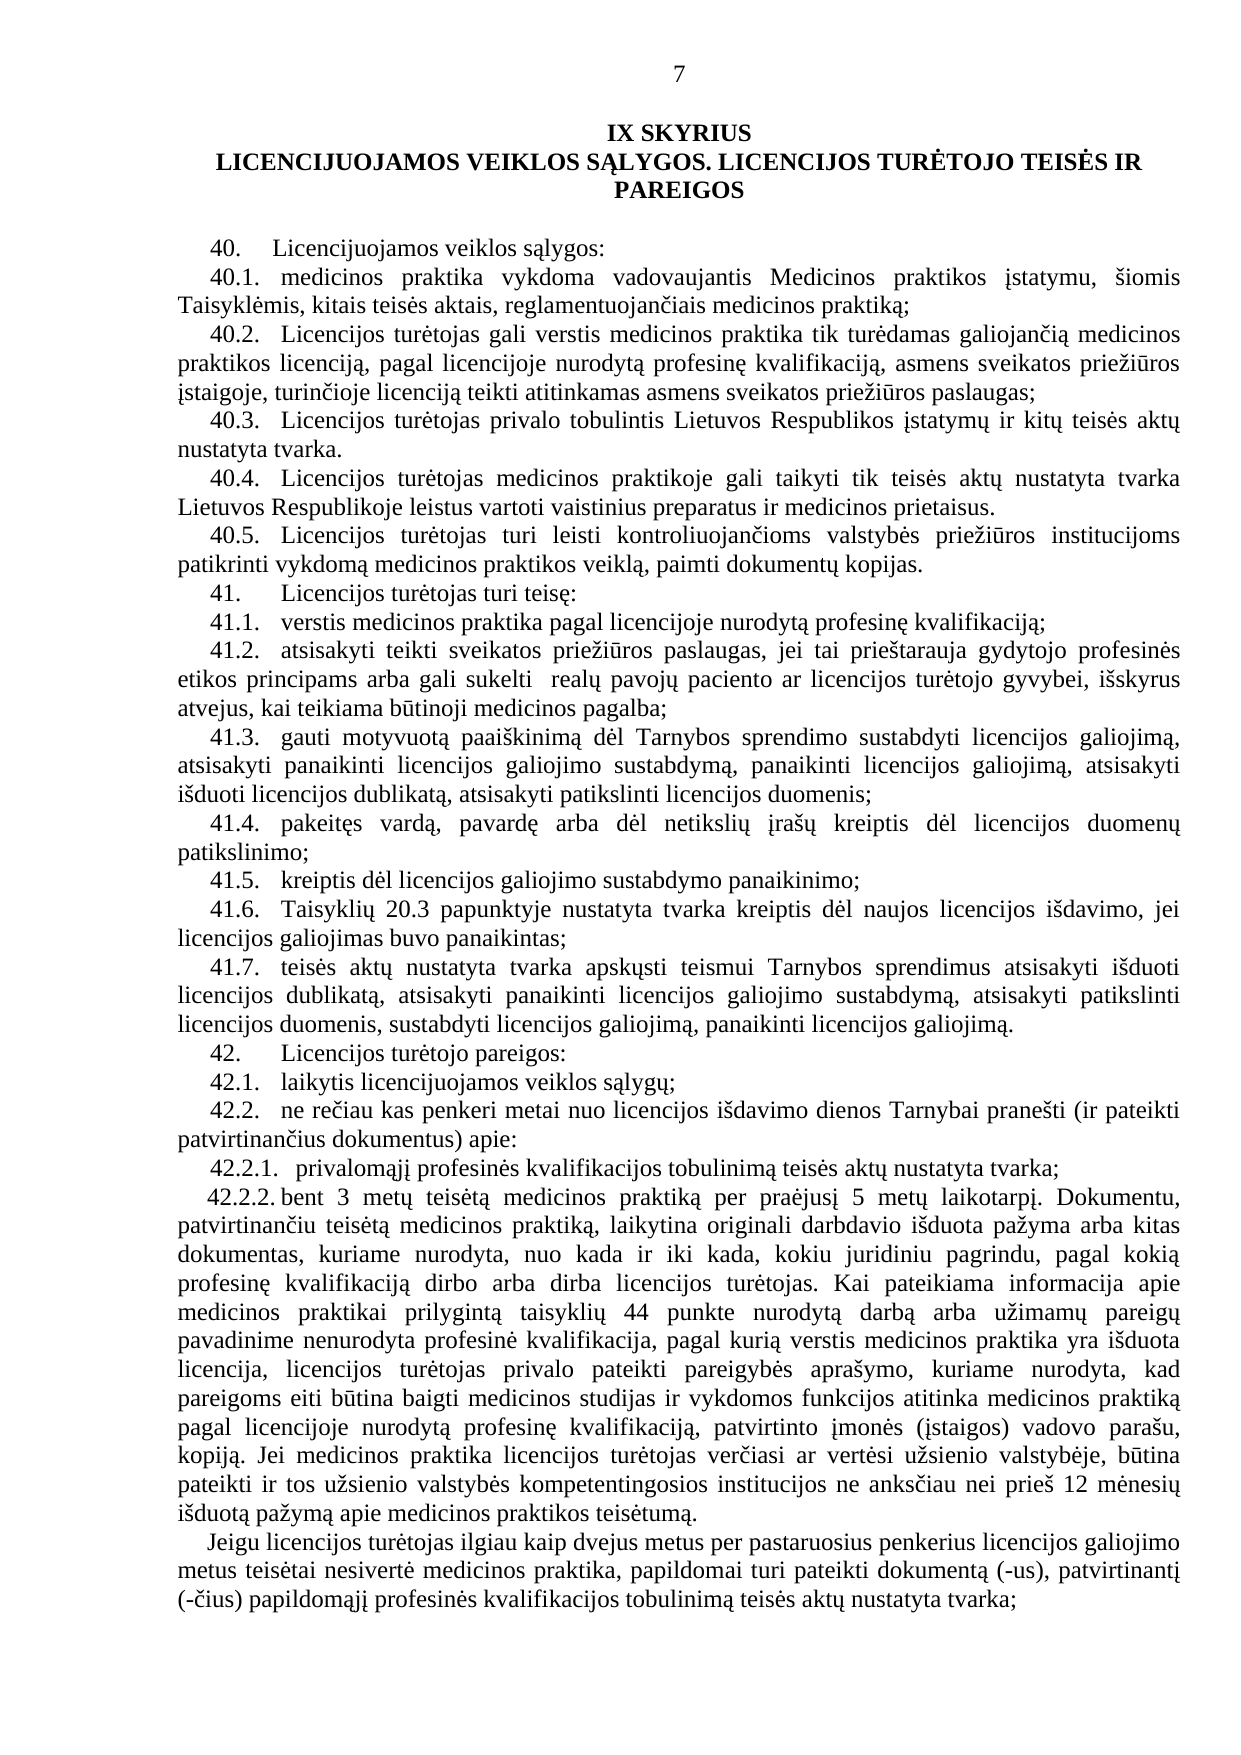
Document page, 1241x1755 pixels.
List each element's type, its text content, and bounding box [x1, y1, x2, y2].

text 41.1. verstis medicinos praktika pagal licencijoje nurodytą profesinę kvalifikaciją; [177, 607, 1181, 636]
text 41.6. Taisyklių 20.3 papunktyje nustatyta tvarka kreiptis dėl naujos licencijos išdavimo, jei licencijos galiojimas buvo panaikintas; [177, 894, 1181, 952]
text 42. Licencijos turėtojo pareigos: [177, 1038, 1181, 1067]
text 41.3. gauti motyvuotą paaiškinimą dėl Tarnybos sprendimo sustabdyti licencijos galiojimą, atsisakyti panaikinti licencijos galiojimo sustabdymą, panaikinti licencijos galiojimą, atsisakyti išduoti licencijos dublikatą, atsisakyti patikslinti licencijos duomenis; [177, 722, 1181, 808]
text 41.4. pakeitęs vardą, pavardę arba dėl netikslių įrašų kreiptis dėl licencijos duomenų patikslinimo; [177, 808, 1181, 866]
text 40.1. medicinos praktika vykdoma vadovaujantis Medicinos praktikos įstatymu, šiomis Taisyklėmis, kitais teisės aktais, reglamentuojančiais medicinos praktiką; [177, 262, 1181, 319]
text IX skyrius [177, 118, 1181, 147]
text 40.3. Licencijos turėtojas privalo tobulintis Lietuvos Respublikos įstatymų ir kitų teisės aktų nustatyta tvarka. [177, 406, 1181, 463]
text 42.2.1. privalomąjį profesinės kvalifikacijos tobulinimą teisės aktų nustatyta tvarka; [177, 1153, 1181, 1182]
text 40.5. Licencijos turėtojas turi leisti kontroliuojančioms valstybės priežiūros institucijoms patikrinti vykdomą medicinos praktikos veiklą, paimti dokumentų kopijas. [177, 521, 1181, 578]
text 42.2.2. bent 3 metų teisėtą medicinos praktiką per praėjusį 5 metų laikotarpį. Dokumentu, patvirtinančiu teisėtą medicinos praktiką, laikytina originali darbdavio išduota pažyma arba kitas dokumentas, kuriame nurodyta, nuo kada ir iki kada, kokiu juridiniu pagrindu, pagal kokią profesinę kvalifikaciją dirbo arba dirba licencijos turėtojas. Kai pateikiama informacija apie medicinos praktikai prilygintą taisyklių 44 punkte nurodytą darbą arba užimamų pareigų pavadinime nenurodyta profesinė kvalifikacija, pagal kurią verstis medicinos praktika yra išduota licencija, licencijos turėtojas privalo pateikti pareigybės aprašymo, kuriame nurodyta, kad pareigoms eiti būtina baigti medicinos studijas ir vykdomos funkcijos atitinka medicinos praktiką pagal licencijoje nurodytą profesinę kvalifikaciją, patvirtinto įmonės (įstaigos) vadovo parašu, kopiją. Jei medicinos praktika licencijos turėtojas verčiasi ar vertėsi užsienio valstybėje, būtina pateikti ir tos užsienio valstybės kompetentingosios institucijos ne anksčiau nei prieš 12 mėnesių išduotą pažymą apie medicinos praktikos teisėtumą. [177, 1182, 1181, 1527]
text 41.5. kreiptis dėl licencijos galiojimo sustabdymo panaikinimo; [177, 866, 1181, 894]
text 40.4. Licencijos turėtojas medicinos praktikoje gali taikyti tik teisės aktų nustatyta tvarka Lietuvos Respublikoje leistus vartoti vaistinius preparatus ir medicinos prietaisus. [177, 463, 1181, 521]
text 42.2. ne rečiau kas penkeri metai nuo licencijos išdavimo dienos Tarnybai pranešti (ir pateikti patvirtinančius dokumentus) apie: [177, 1096, 1181, 1153]
text 42.1. laikytis licencijuojamos veiklos sąlygų; [177, 1067, 1181, 1096]
text 41.2. atsisakyti teikti sveikatos priežiūros paslaugas, jei tai prieštarauja gydytojo profesinės etikos principams arba gali sukelti realų pavojų paciento ar licencijos turėtojo gyvybei, išskyrus atvejus, kai teikiama būtinoji medicinos pagalba; [177, 636, 1181, 722]
text Jeigu licencijos turėtojas ilgiau kaip dvejus metus per pastaruosius penkerius licencijos galiojimo metus teisėtai nesivertė medicinos praktika, papildomai turi pateikti dokumentą (-us), patvirtinantį (-čius) papildomąjį profesinės kvalifikacijos tobulinimą teisės aktų nustatyta tvarka; [177, 1527, 1181, 1613]
text 40. Licencijuojamos veiklos sąlygos: [177, 233, 1181, 262]
text LICENCIJUOJAMOS VEIKLOS SĄLYGOS. LICENCIJOS TURĖTOJO TEISĖS IR PAREIGOS [177, 147, 1181, 204]
text 41.7. teisės aktų nustatyta tvarka apskųsti teismui Tarnybos sprendimus atsisakyti išduoti licencijos dublikatą, atsisakyti panaikinti licencijos galiojimo sustabdymą, atsisakyti patikslinti licencijos duomenis, sustabdyti licencijos galiojimą, panaikinti licencijos galiojimą. [177, 952, 1181, 1038]
text 41. Licencijos turėtojas turi teisę: [177, 578, 1181, 607]
text 40.2. Licencijos turėtojas gali verstis medicinos praktika tik turėdamas galiojančią medicinos praktikos licenciją, pagal licencijoje nurodytą profesinę kvalifikaciją, asmens sveikatos priežiūros įstaigoje, turinčioje licenciją teikti atitinkamas asmens sveikatos priežiūros paslaugas; [177, 319, 1181, 406]
